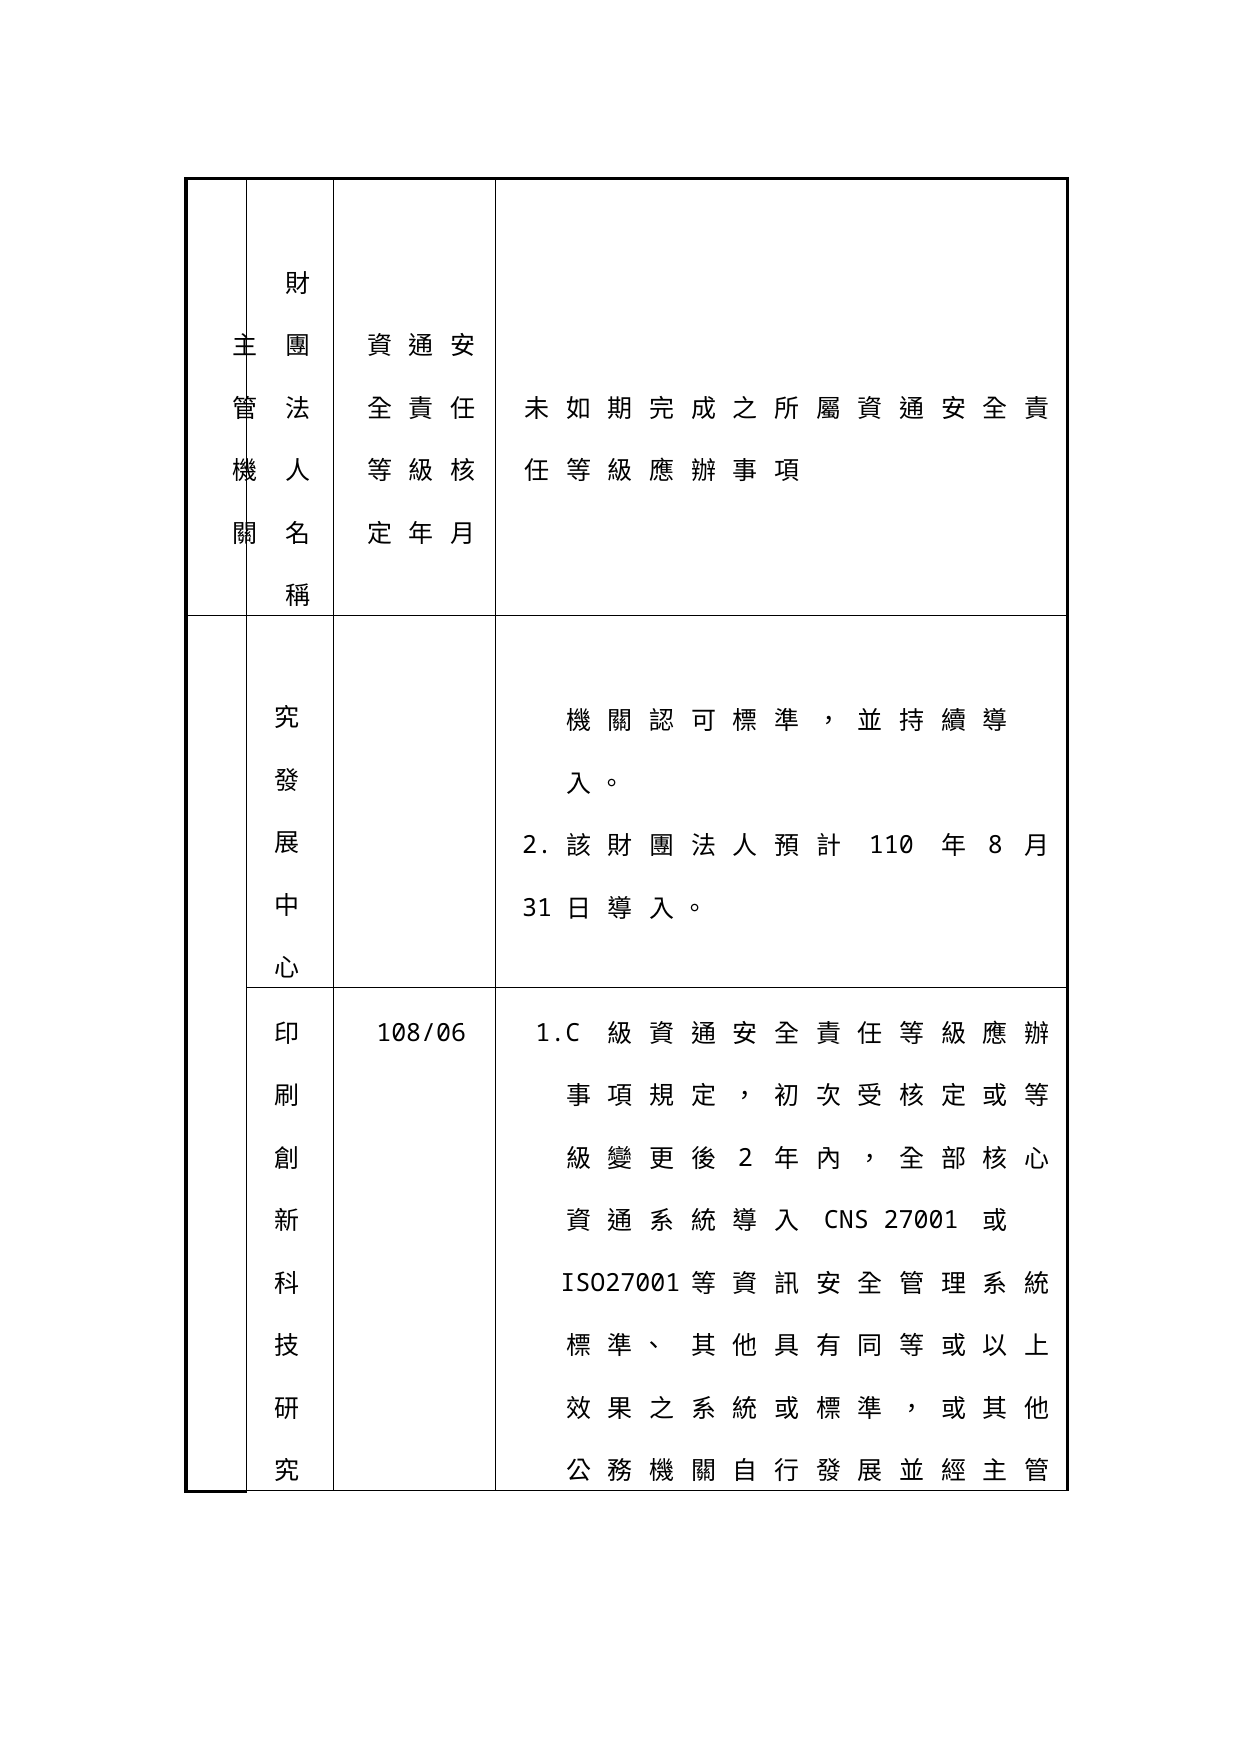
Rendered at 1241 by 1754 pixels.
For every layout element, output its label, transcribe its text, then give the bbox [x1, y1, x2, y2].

table_header 主管機關 [188, 180, 246, 615]
table_cell 經濟部 [188, 616, 246, 1490]
table_header 財團法人名稱 [247, 180, 333, 615]
table_cell 1.C級資通安全責任等級應辦事項規定，初次受核定或等級變更後2年內，全部核心資通系統導入CNS 27001或ISO27001等資訊安全管理系統標準、其他具有同等或以上效果之系統或標準，或其他公務機關自行發展並經主管 [496, 988, 1066, 1490]
table_cell 石材暨資源產業研究發展中心 [247, 616, 333, 987]
table_cell 機關認可標準，並持續導入。 2.該財團法人預計110年8月31日導入。 [496, 616, 1066, 987]
table_cell 108/06 [334, 988, 495, 1490]
table_cell [334, 616, 495, 987]
table_header 未如期完成之所屬資通安全責任等級應辦事項 [496, 180, 1066, 615]
table_header 資通安全責任等級核定年月 [334, 180, 495, 615]
table_cell 印刷創新科技研究 [247, 988, 333, 1490]
